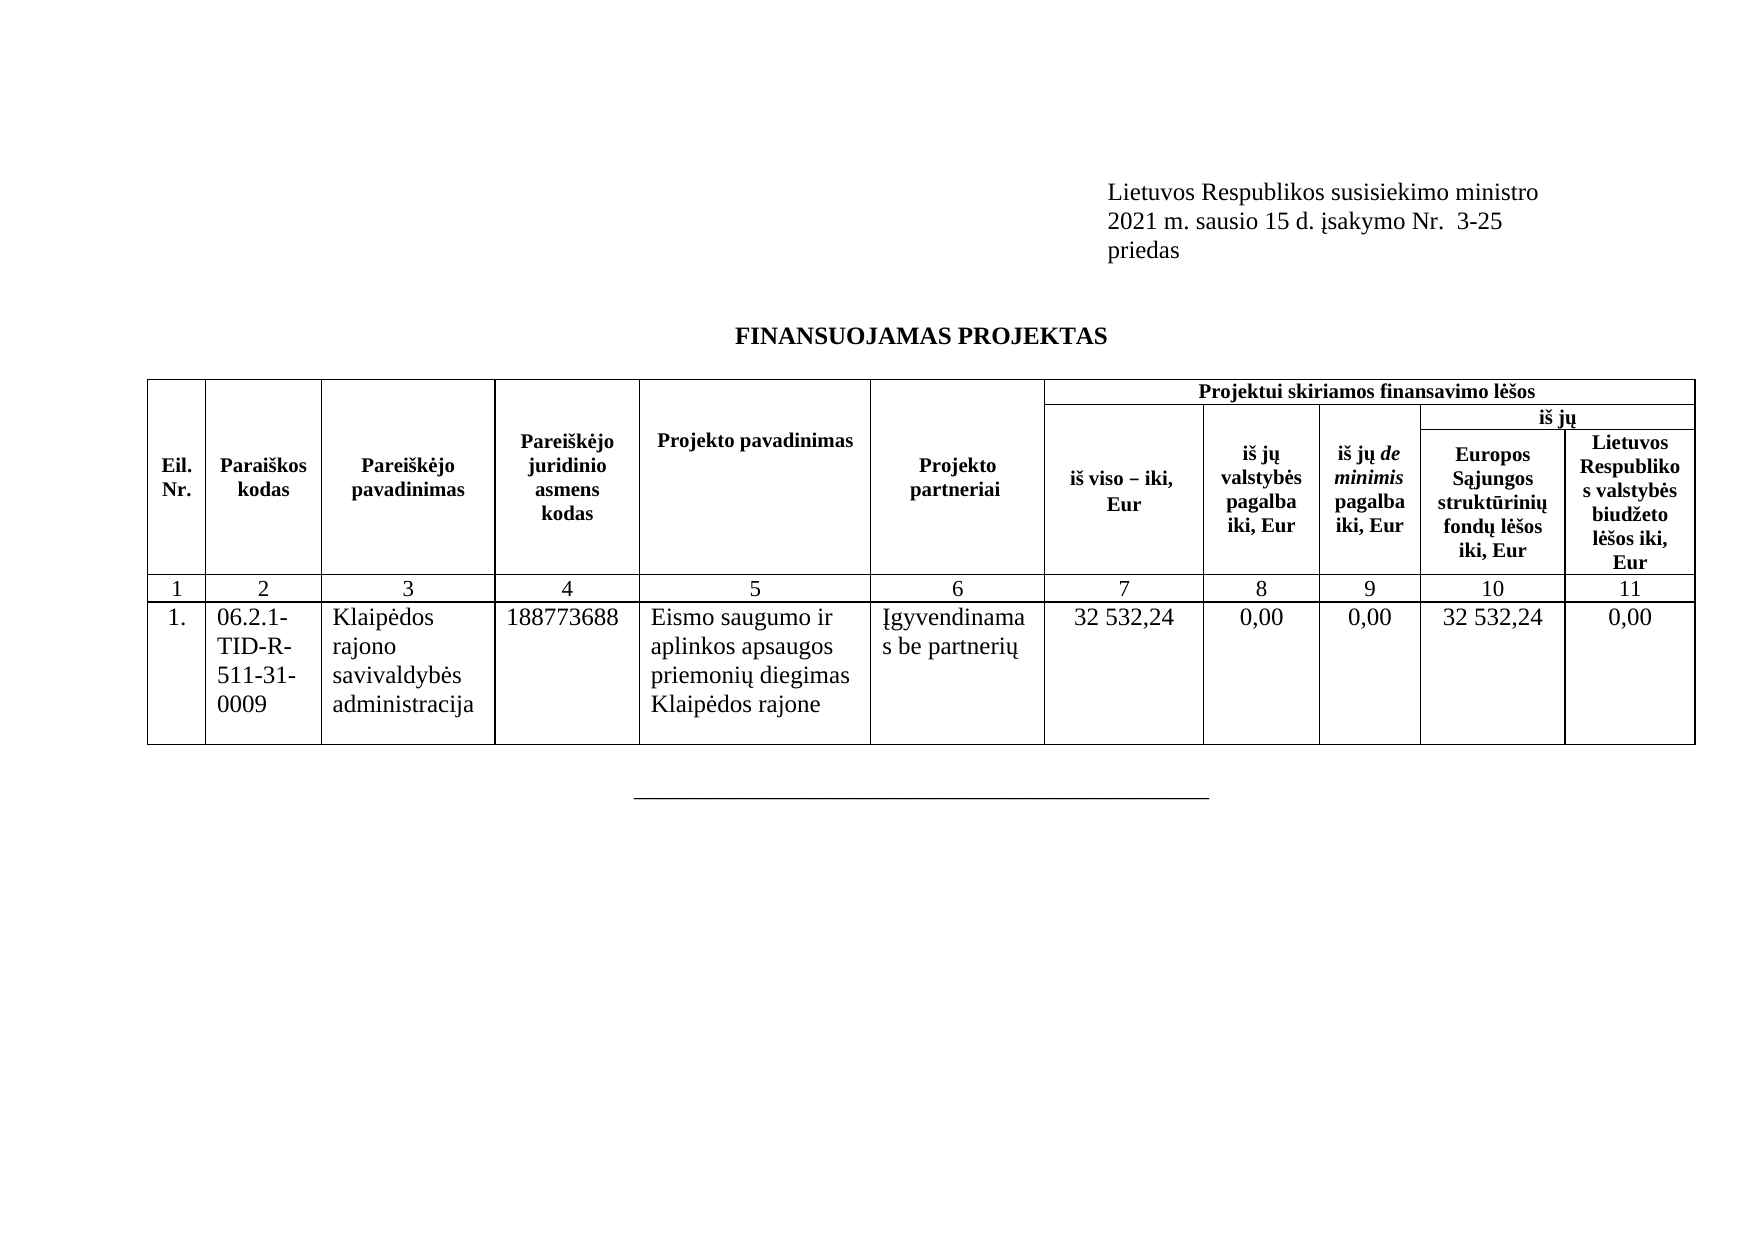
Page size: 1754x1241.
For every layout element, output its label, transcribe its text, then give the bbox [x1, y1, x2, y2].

table_cell iš jų [1421, 405, 1694, 429]
table_cell iš viso – iki, Eur [1045, 405, 1203, 574]
table_cell iš jų valstybės pagalba iki, Eur [1204, 405, 1319, 574]
table_header Projekto pavadinimas [640, 380, 870, 574]
text priedas [1107, 235, 1624, 263]
table_cell 9 [1320, 575, 1420, 601]
table_cell 188773688 [496, 603, 639, 743]
table_cell 7 [1045, 575, 1203, 601]
table_cell 1 [148, 575, 205, 601]
text Lietuvos Respublikos susisiekimo ministro [1107, 177, 1624, 206]
table_header Pareiškėjo pavadinimas [322, 380, 494, 574]
table_cell 11 [1566, 575, 1694, 601]
table_cell 10 [1421, 575, 1564, 601]
table_cell 4 [496, 575, 639, 601]
table_cell Europos Sąjungos struktūrinių fondų lėšos iki, Eur [1421, 430, 1564, 574]
table_header Projektui skiriamos finansavimo lėšos [1045, 380, 1694, 403]
table_cell 6 [871, 575, 1044, 601]
table_cell Lietuvos Respublikos valstybės biudžeto lėšos iki, Eur [1566, 430, 1694, 574]
table_cell 0,00 [1204, 603, 1319, 743]
table_cell 32 532,24 [1045, 603, 1203, 743]
table_cell 5 [640, 575, 870, 601]
table_header Projekto partneriai [871, 380, 1044, 574]
table_cell 32 532,24 [1421, 603, 1564, 743]
text ______________________________________________ [148, 773, 1695, 802]
table_cell 1. [148, 603, 205, 743]
table_cell 3 [322, 575, 494, 601]
table_cell 0,00 [1320, 603, 1420, 743]
table_cell 2 [206, 575, 321, 601]
table_cell 0,00 [1566, 603, 1694, 743]
table_cell 06.2.1-TID-R-511-31-0009 [206, 603, 321, 743]
table_cell Įgyvendinamas be partnerių [871, 603, 1044, 743]
table_cell Eismo saugumo ir aplinkos apsaugos priemonių diegimas Klaipėdos rajone [640, 603, 870, 743]
text FINANSUOJAMAS PROJEKTAS [148, 321, 1695, 350]
table_cell 8 [1204, 575, 1319, 601]
table_header Paraiškos kodas [206, 380, 321, 574]
text 2021 m. sausio 15 d. įsakymo Nr. 3-25 [1107, 206, 1624, 235]
table_header Eil. Nr. [148, 380, 205, 574]
table_cell iš jų de minimis pagalba iki, Eur [1320, 405, 1420, 574]
table_cell Klaipėdos rajono savivaldybės administracija [322, 603, 494, 743]
table_header Pareiškėjo juridinio asmens kodas [496, 380, 639, 574]
